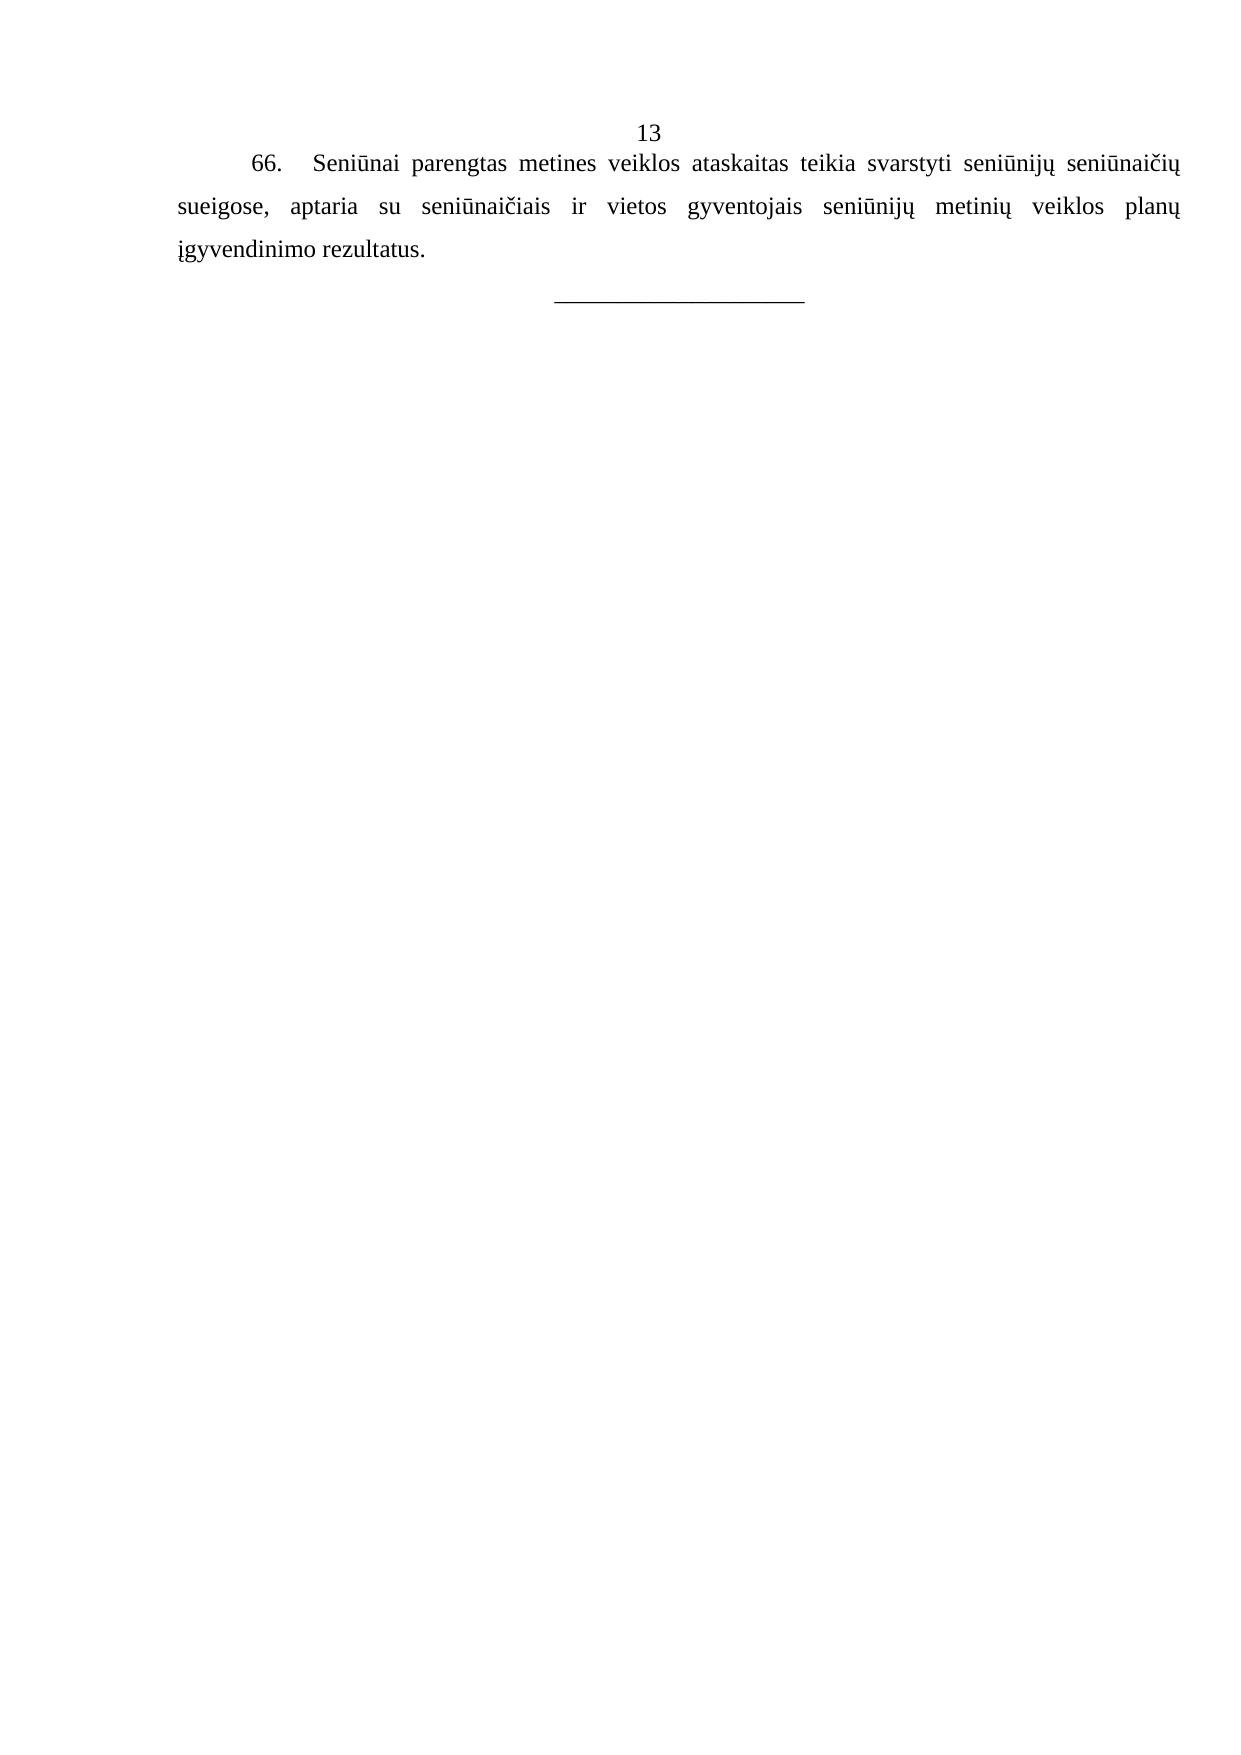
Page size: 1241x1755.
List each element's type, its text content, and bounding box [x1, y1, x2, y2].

text 66. Seniūnai parengtas metines veiklos ataskaitas teikia svarstyti seniūnijų seniūnaičių sueigose, aptaria su seniūnaičiais ir vietos gyventojais seniūnijų metinių veiklos planų įgyvendinimo rezultatus. [177, 148, 1181, 263]
text ____________________ [177, 277, 1181, 306]
